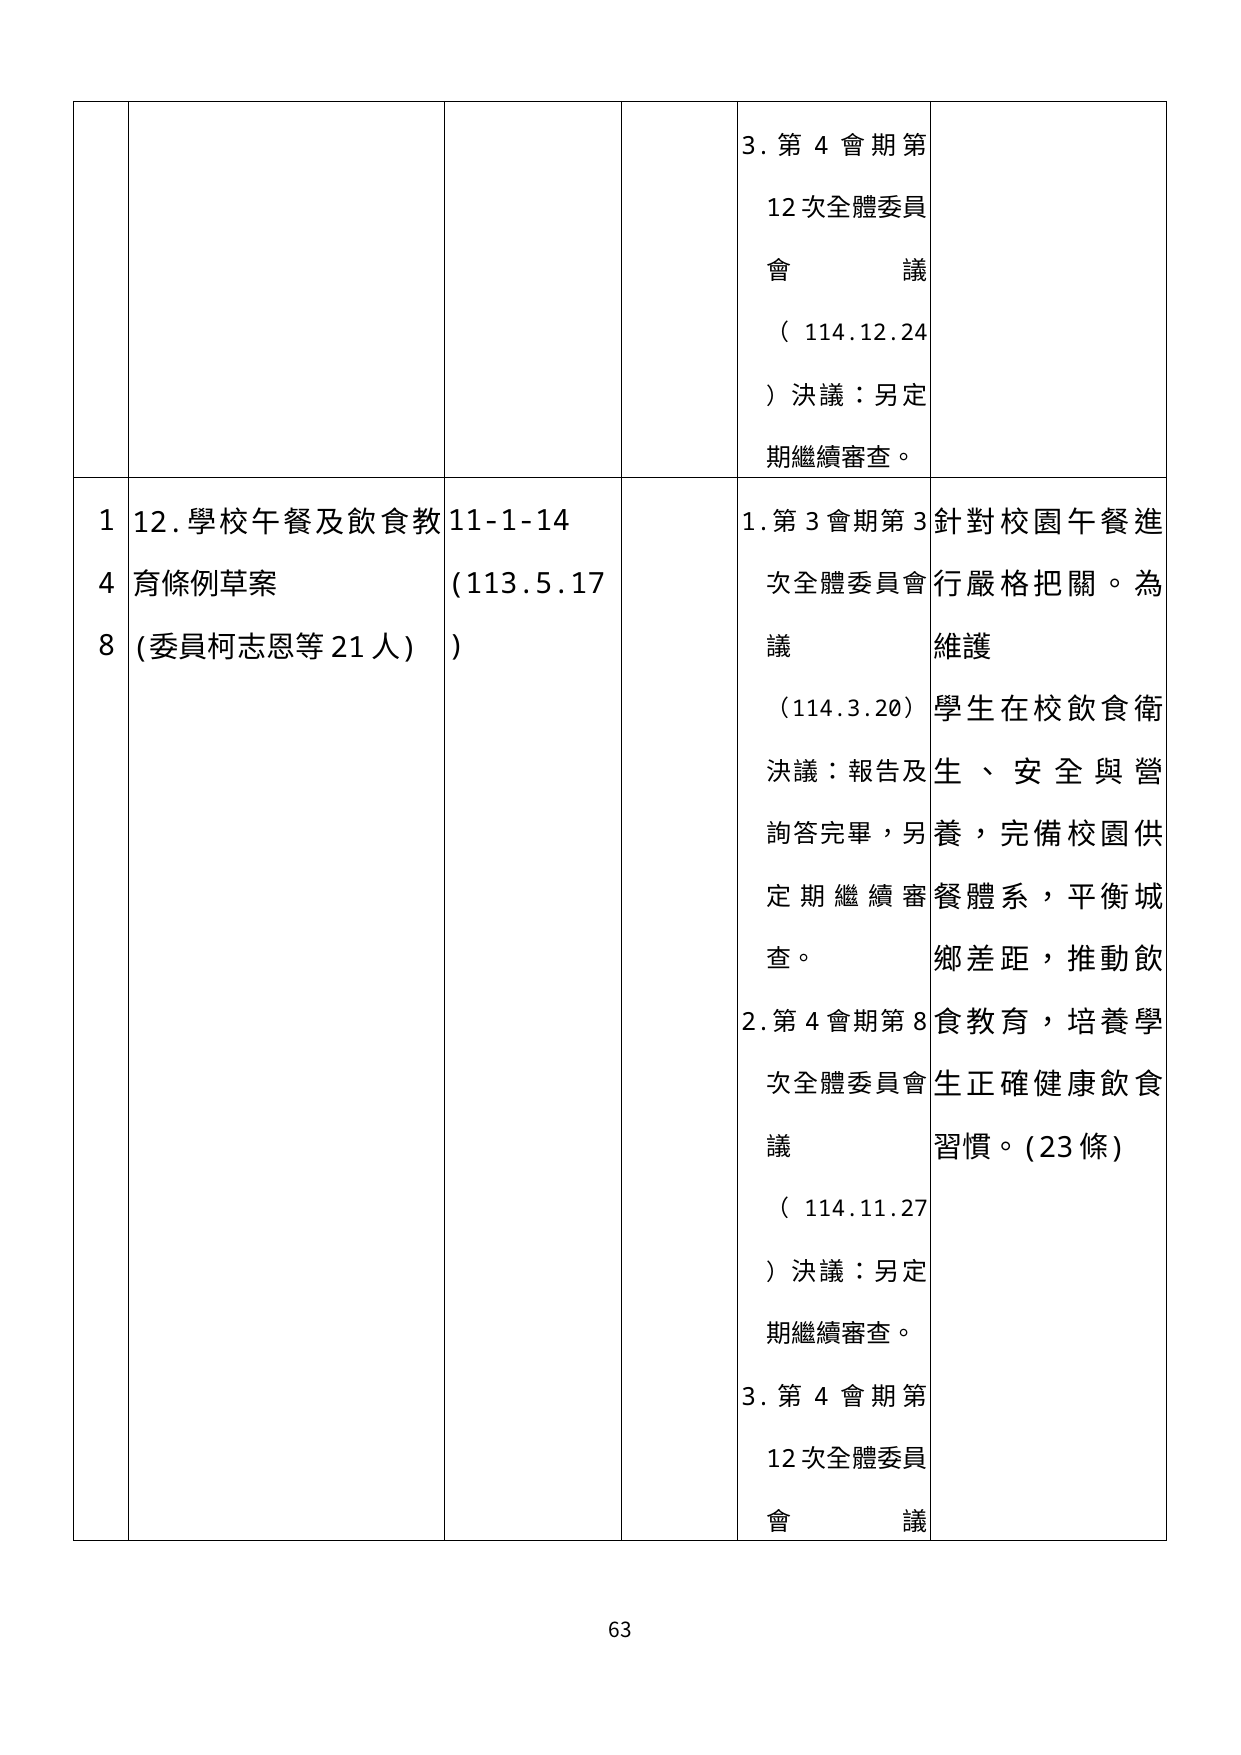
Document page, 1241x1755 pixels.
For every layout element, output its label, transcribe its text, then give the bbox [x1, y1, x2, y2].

table_cell 3.第4會期第12次全體委員會議（114.12.24）決議：另定期繼續審查。 [738, 102, 930, 477]
table_cell 1.第3會期第3次全體委員會議（114.3.20）決議：報告及詢答完畢，另定期繼續審查。 2.第4會期第8次全體委員會議（114.11.27）決議：另定期繼續審查。 3.第4會期第12次全體委員會議 [738, 478, 930, 1540]
table_cell 針對校園午餐進行嚴格把關。為維護 學生在校飲食衛生、安全與營養，完備校園供餐體系，平衡城鄉差距，推動飲食教育，培養學生正確健康飲食習慣。(23條) [931, 478, 1166, 1540]
table_cell [931, 102, 1166, 477]
table_cell [622, 478, 737, 1540]
table_cell [74, 102, 128, 477]
table_cell 11-1-14 (113.5.17) [445, 478, 621, 1540]
table_cell [445, 102, 621, 477]
table_cell [74, 478, 128, 1540]
table_cell [622, 102, 737, 477]
table_cell [129, 102, 444, 477]
table_cell 12.學校午餐及飲食教育條例草案 (委員柯志恩等21人) [129, 478, 444, 1540]
